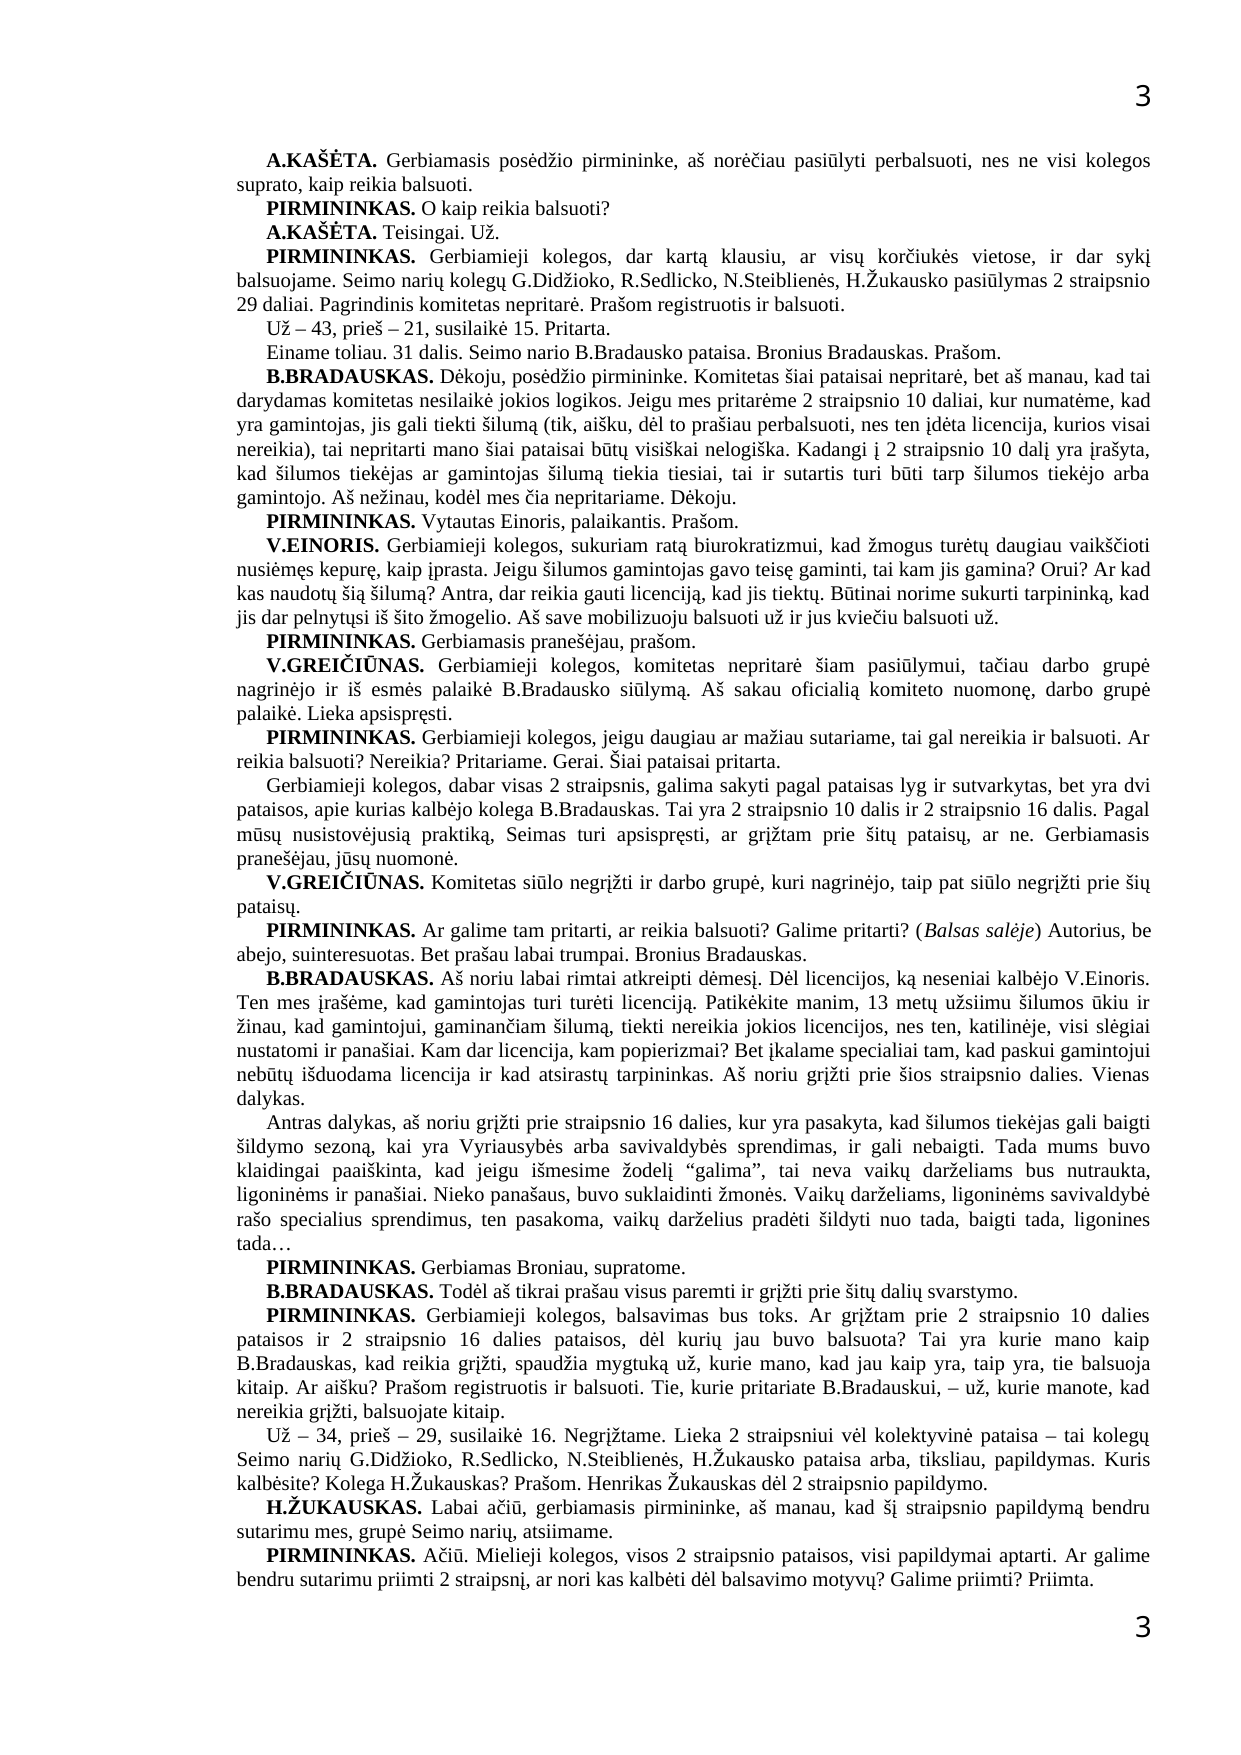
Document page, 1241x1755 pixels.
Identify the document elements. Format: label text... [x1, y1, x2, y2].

text B.BRADAUSKAS. Aš noriu labai rimtai atkreipti dėmesį. Dėl licencijos, ką neseniai kalbėjo V.Einoris. Ten mes įrašėme, kad gamintojas turi turėti licenciją. Patikėkite manim, 13 metų užsiimu šilumos ūkiu ir žinau, kad gamintojui, gaminančiam šilumą, tiekti nereikia jokios licencijos, nes ten, katilinėje, visi slėgiai nustatomi ir panašiai. Kam dar licencija, kam popierizmai? Bet įkalame specialiai tam, kad paskui gamintojui nebūtų išduodama licencija ir kad atsirastų tarpininkas. Aš noriu grįžti prie šios straipsnio dalies. Vienas dalykas. [236, 966, 1152, 1110]
text PIRMININKAS. Gerbiamieji kolegos, dar kartą klausiu, ar visų korčiukės vietose, ir dar sykį balsuojame. Seimo narių kolegų G.Didžioko, R.Sedlicko, N.Steiblienės, H.Žukausko pasiūlymas 2 straipsnio 29 daliai. Pagrindinis komitetas nepritarė. Prašom registruotis ir balsuoti. [236, 244, 1152, 316]
text PIRMININKAS. Ačiū. Mielieji kolegos, visos 2 straipsnio pataisos, visi papildymai aptarti. Ar galime bendru sutarimu priimti 2 straipsnį, ar nori kas kalbėti dėl balsavimo motyvų? Galime priimti? Priimta. [236, 1543, 1152, 1591]
text A.KAŠĖTA. Teisingai. Už. [236, 220, 1152, 244]
text B.BRADAUSKAS. Dėkoju, posėdžio pirmininke. Komitetas šiai pataisai nepritarė, bet aš manau, kad tai darydamas komitetas nesilaikė jokios logikos. Jeigu mes pritarėme 2 straipsnio 10 daliai, kur numatėme, kad yra gamintojas, jis gali tiekti šilumą (tik, aišku, dėl to prašiau perbalsuoti, nes ten įdėta licencija, kurios visai nereikia), tai nepritarti mano šiai pataisai būtų visiškai nelogiška. Kadangi į 2 straipsnio 10 dalį yra įrašyta, kad šilumos tiekėjas ar gamintojas šilumą tiekia tiesiai, tai ir sutartis turi būti tarp šilumos tiekėjo arba gamintojo. Aš nežinau, kodėl mes čia nepritariame. Dėkoju. [236, 364, 1152, 509]
text Už – 43, prieš – 21, susilaikė 15. Pritarta. [236, 316, 1152, 340]
text PIRMININKAS. Ar galime tam pritarti, ar reikia balsuoti? Galime pritarti? (Balsas salėje) Autorius, be abejo, suinteresuotas. Bet prašau labai trumpai. Bronius Bradauskas. [236, 918, 1152, 966]
text PIRMININKAS. Gerbiamasis pranešėjau, prašom. [236, 629, 1152, 653]
text H.ŽUKAUSKAS. Labai ačiū, gerbiamasis pirmininke, aš manau, kad šį straipsnio papildymą bendru sutarimu mes, grupė Seimo narių, atsiimame. [236, 1495, 1152, 1543]
text PIRMININKAS. Gerbiamas Broniau, supratome. [236, 1254, 1152, 1279]
text V.GREIČIŪNAS. Gerbiamieji kolegos, komitetas nepritarė šiam pasiūlymui, tačiau darbo grupė nagrinėjo ir iš esmės palaikė B.Bradausko siūlymą. Aš sakau oficialią komiteto nuomonę, darbo grupė palaikė. Lieka apsispręsti. [236, 653, 1152, 725]
text PIRMININKAS. O kaip reikia balsuoti? [236, 196, 1152, 220]
text V.GREIČIŪNAS. Komitetas siūlo negrįžti ir darbo grupė, kuri nagrinėjo, taip pat siūlo negrįžti prie šių pataisų. [236, 869, 1152, 918]
text PIRMININKAS. Gerbiamieji kolegos, balsavimas bus toks. Ar grįžtam prie 2 straipsnio 10 dalies pataisos ir 2 straipsnio 16 dalies pataisos, dėl kurių jau buvo balsuota? Tai yra kurie mano kaip B.Bradauskas, kad reikia grįžti, spaudžia mygtuką už, kurie mano, kad jau kaip yra, taip yra, tie balsuoja kitaip. Ar aišku? Prašom registruotis ir balsuoti. Tie, kurie pritariate B.Bradauskui, – už, kurie manote, kad nereikia grįžti, balsuojate kitaip. [236, 1303, 1152, 1423]
text B.BRADAUSKAS. Todėl aš tikrai prašau visus paremti ir grįžti prie šitų dalių svarstymo. [236, 1279, 1152, 1303]
text Einame toliau. 31 dalis. Seimo nario B.Bradausko pataisa. Bronius Bradauskas. Prašom. [236, 340, 1152, 364]
text V.EINORIS. Gerbiamieji kolegos, sukuriam ratą biurokratizmui, kad žmogus turėtų daugiau vaikščioti nusiėmęs kepurę, kaip įprasta. Jeigu šilumos gamintojas gavo teisę gaminti, tai kam jis gamina? Orui? Ar kad kas naudotų šią šilumą? Antra, dar reikia gauti licenciją, kad jis tiektų. Būtinai norime sukurti tarpininką, kad jis dar pelnytųsi iš šito žmogelio. Aš save mobilizuoju balsuoti už ir jus kviečiu balsuoti už. [236, 533, 1152, 629]
text Už – 34, prieš – 29, susilaikė 16. Negrįžtame. Lieka 2 straipsniui vėl kolektyvinė pataisa – tai kolegų Seimo narių G.Didžioko, R.Sedlicko, N.Steiblienės, H.Žukausko pataisa arba, tiksliau, papildymas. Kuris kalbėsite? Kolega H.Žukauskas? Prašom. Henrikas Žukauskas dėl 2 straipsnio papildymo. [236, 1423, 1152, 1495]
text A.KAŠĖTA. Gerbiamasis posėdžio pirmininke, aš norėčiau pasiūlyti perbalsuoti, nes ne visi kolegos suprato, kaip reikia balsuoti. [236, 148, 1152, 196]
text PIRMININKAS. Vytautas Einoris, palaikantis. Prašom. [236, 509, 1152, 533]
text PIRMININKAS. Gerbiamieji kolegos, jeigu daugiau ar mažiau sutariame, tai gal nereikia ir balsuoti. Ar reikia balsuoti? Nereikia? Pritariame. Gerai. Šiai pataisai pritarta. [236, 725, 1152, 773]
text Antras dalykas, aš noriu grįžti prie straipsnio 16 dalies, kur yra pasakyta, kad šilumos tiekėjas gali baigti šildymo sezoną, kai yra Vyriausybės arba savivaldybės sprendimas, ir gali nebaigti. Tada mums buvo klaidingai paaiškinta, kad jeigu išmesime žodelį “galima”, tai neva vaikų darželiams bus nutraukta, ligoninėms ir panašiai. Nieko panašaus, buvo suklaidinti žmonės. Vaikų darželiams, ligoninėms savivaldybė rašo specialius sprendimus, ten pasakoma, vaikų darželius pradėti šildyti nuo tada, baigti tada, ligonines tada… [236, 1110, 1152, 1254]
text Gerbiamieji kolegos, dabar visas 2 straipsnis, galima sakyti pagal pataisas lyg ir sutvarkytas, bet yra dvi pataisos, apie kurias kalbėjo kolega B.Bradauskas. Tai yra 2 straipsnio 10 dalis ir 2 straipsnio 16 dalis. Pagal mūsų nusistovėjusią praktiką, Seimas turi apsispręsti, ar grįžtam prie šitų pataisų, ar ne. Gerbiamasis pranešėjau, jūsų nuomonė. [236, 773, 1152, 869]
